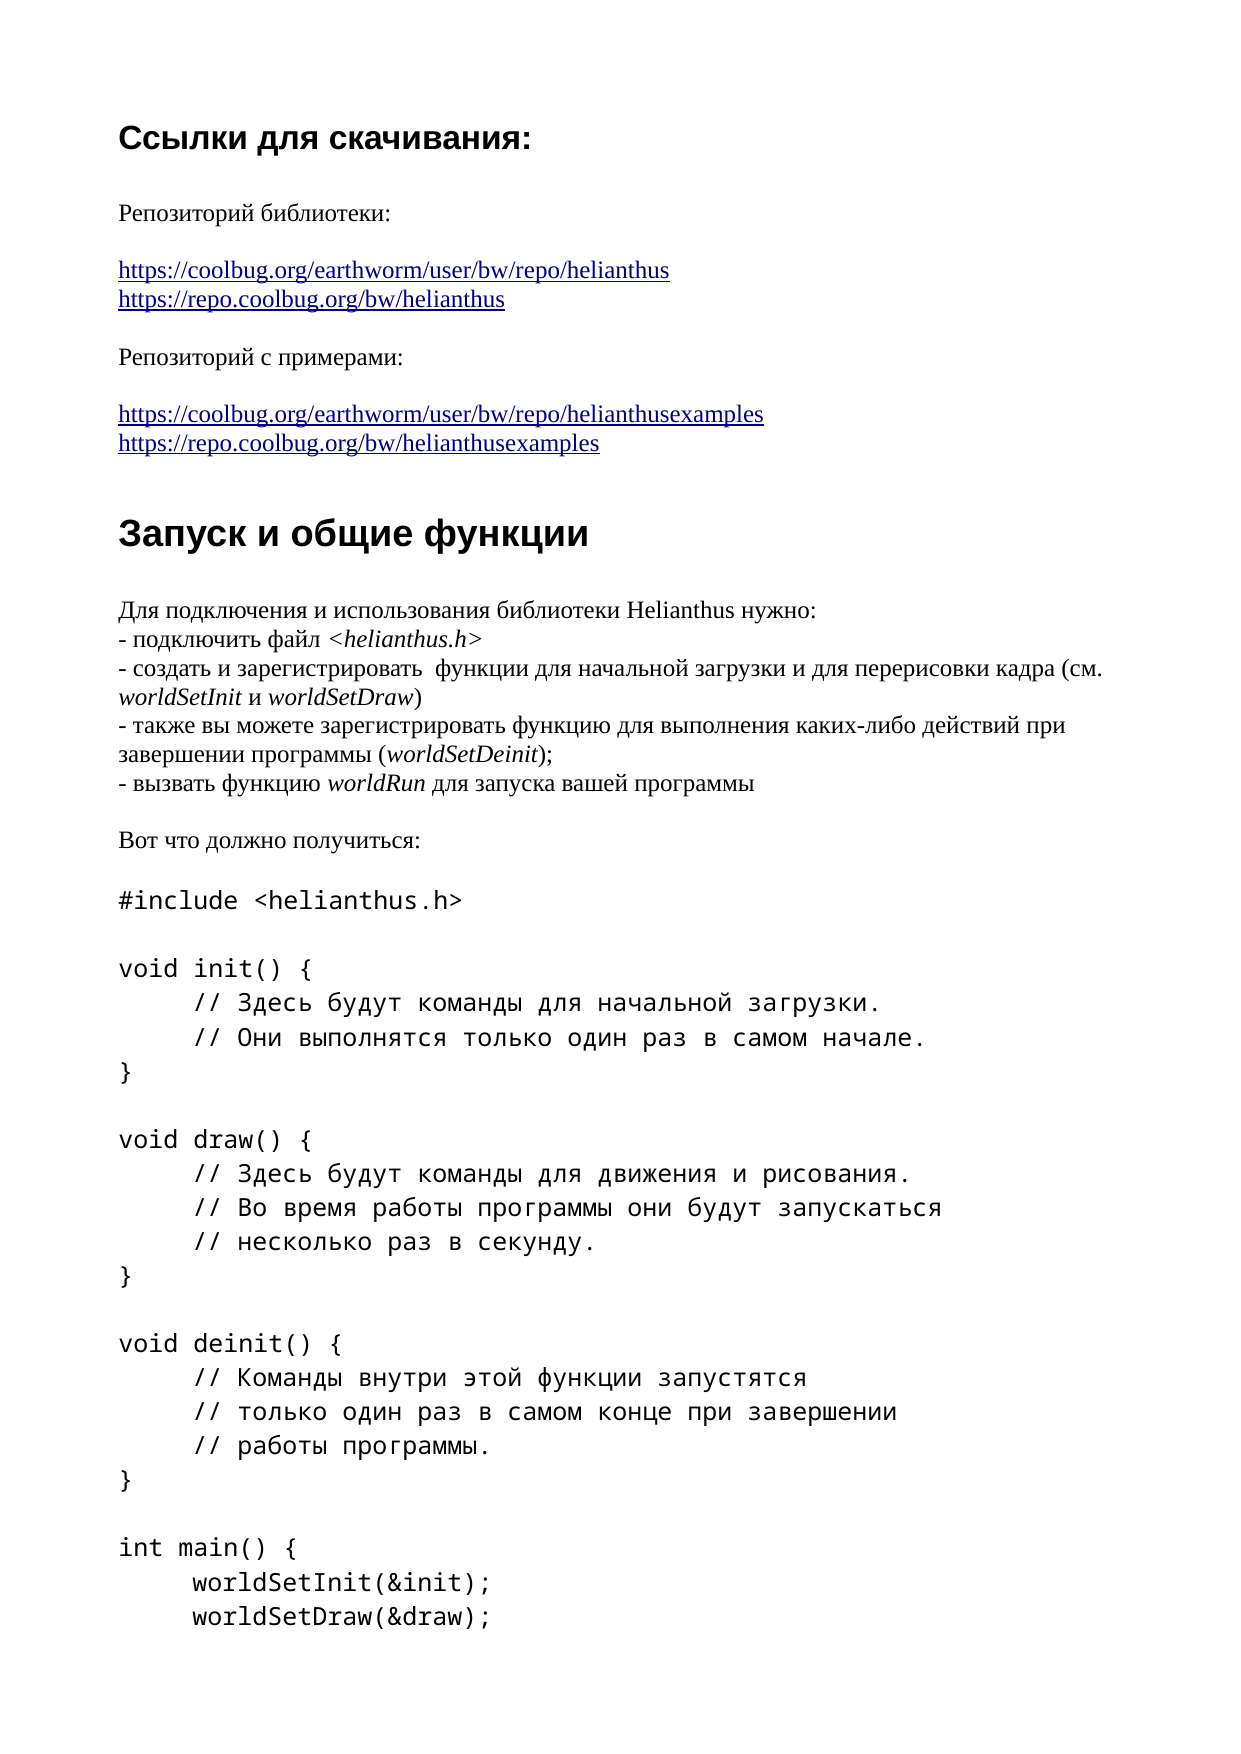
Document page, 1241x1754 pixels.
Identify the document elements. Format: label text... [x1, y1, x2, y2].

text } [118, 1258, 1122, 1292]
text Репозиторий библиотеки: [118, 198, 1122, 227]
text - также вы можете зарегистрировать функцию для выполнения каких-либо действий при завершении программы (worldSetDeinit); [118, 710, 1122, 768]
text - создать и зарегистрировать функции для начальной загрузки и для перерисовки кадра (см. worldSetInit и worldSetDraw) [118, 653, 1122, 710]
text } [118, 1462, 1122, 1496]
text // Здесь будут команды для движения и рисования. [118, 1155, 1122, 1189]
text https://coolbug.org/earthworm/user/bw/repo/helianthus [118, 256, 1122, 284]
text // несколько раз в секунду. [118, 1223, 1122, 1258]
text Вот что должно получиться: [118, 825, 1122, 854]
text // Здесь будут команды для начальной загрузки. [118, 985, 1122, 1019]
text // Во время работы программы они будут запускаться [118, 1189, 1122, 1223]
text void init() { [118, 951, 1122, 985]
text Репозиторий с примерами: [118, 342, 1122, 371]
text - подключить файл <helianthus.h> [118, 624, 1122, 653]
text void deinit() { [118, 1326, 1122, 1360]
text worldSetInit(&init); [118, 1564, 1122, 1598]
subtitle Ссылки для скачивания: [118, 118, 1122, 157]
text void draw() { [118, 1121, 1122, 1155]
text // работы программы. [118, 1428, 1122, 1462]
text // Команды внутри этой функции запустятся [118, 1360, 1122, 1394]
text Для подключения и использования библиотеки Helianthus нужно: [118, 595, 1122, 624]
text } [118, 1053, 1122, 1087]
text // Они выполнятся только один раз в самом начале. [118, 1019, 1122, 1053]
text // только один раз в самом конце при завершении [118, 1394, 1122, 1428]
text int main() { [118, 1530, 1122, 1564]
subtitle Запуск и общие функции [118, 511, 1122, 554]
text - вызвать функцию worldRun для запуска вашей программы [118, 768, 1122, 797]
text https://repo.coolbug.org/bw/helianthus [118, 284, 1122, 313]
text #include <helianthus.h> [118, 883, 1122, 917]
text https://coolbug.org/earthworm/user/bw/repo/helianthusexamples [118, 399, 1122, 428]
text worldSetDraw(&draw); [118, 1598, 1122, 1632]
text https://repo.coolbug.org/bw/helianthusexamples [118, 428, 1122, 457]
